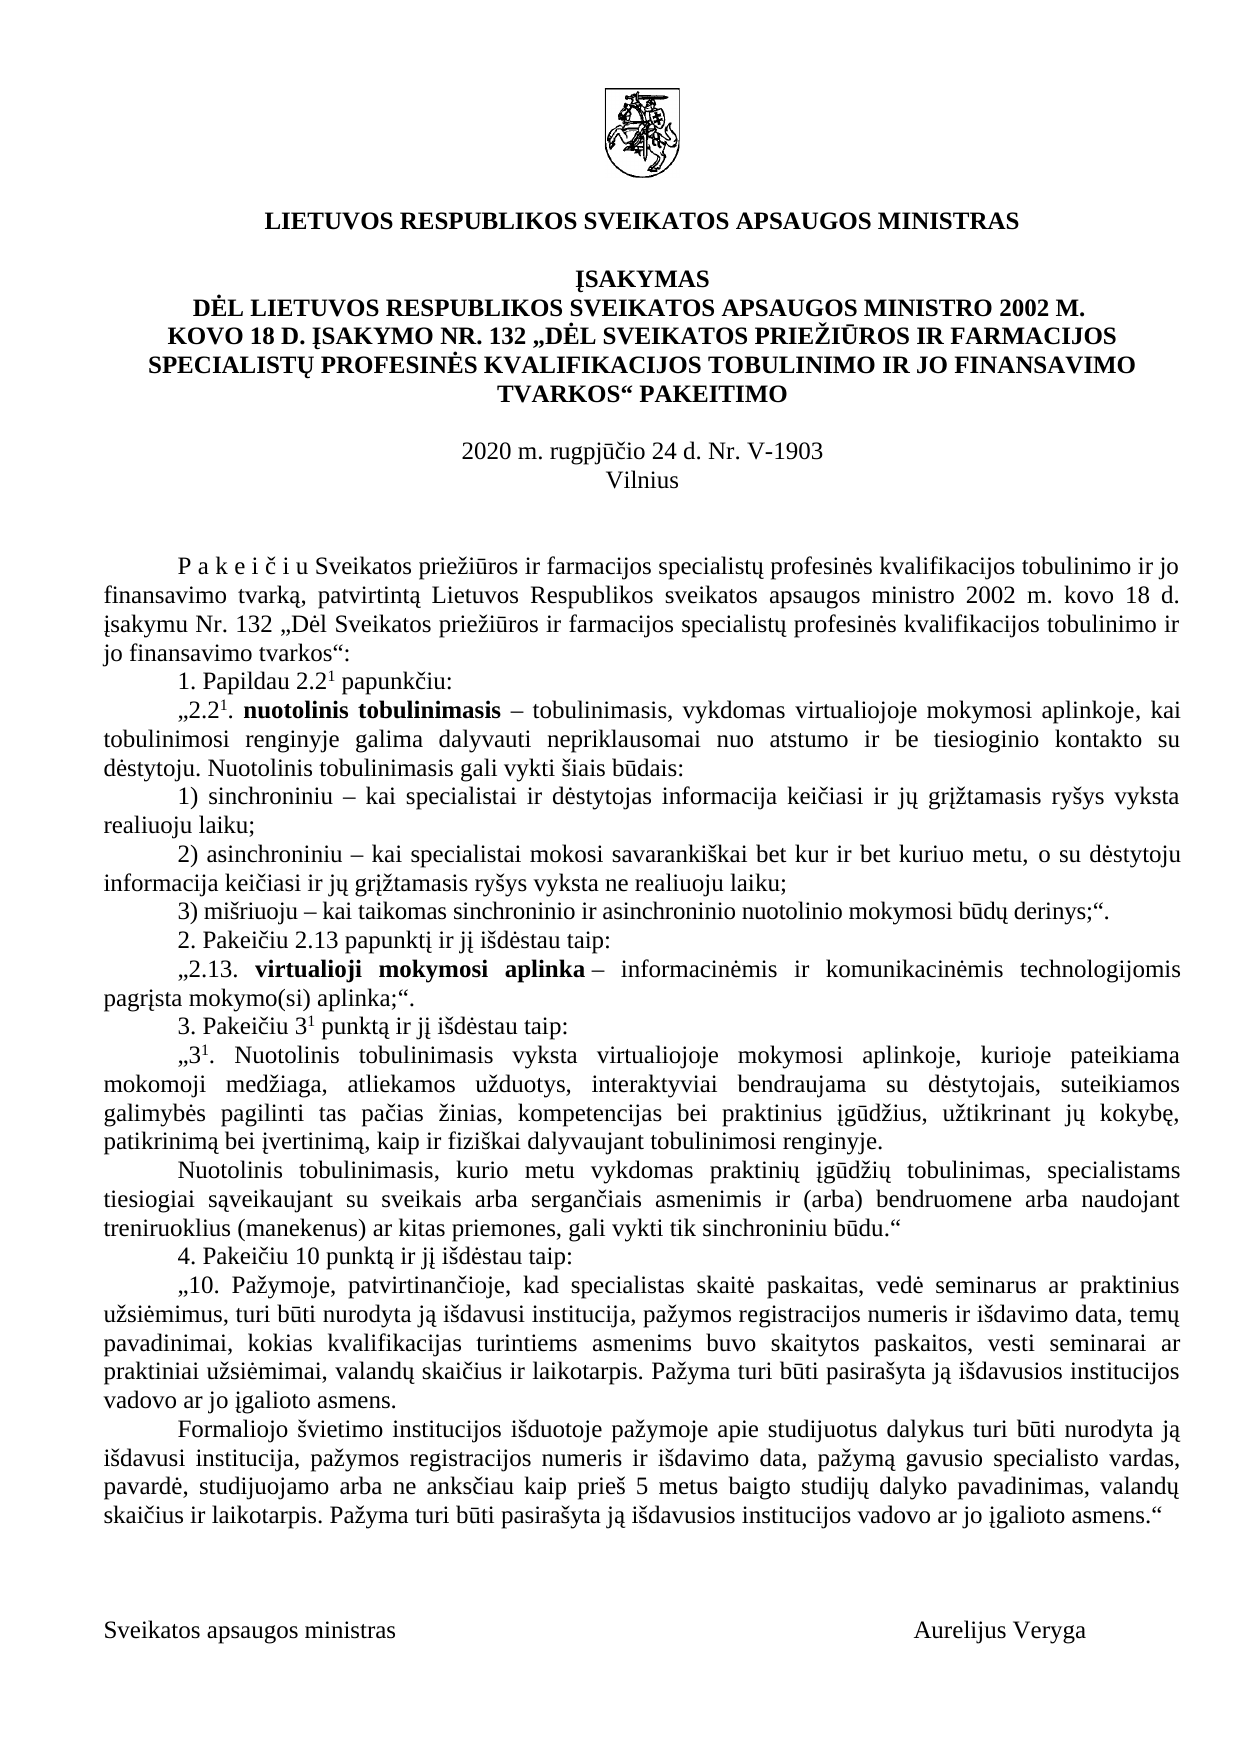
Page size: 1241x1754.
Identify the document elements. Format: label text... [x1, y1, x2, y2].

text KOVO 18 D. ĮSAKYMO NR. 132 „DĖL SVEIKATOS PRIEŽIŪROS IR FARMACIJOS SPECIALISTŲ PROFESINĖS KVALIFIKACIJOS TOBULINIMO IR JO FINANSAVIMO TVARKOS“ PAKEITIMO [103, 321, 1181, 408]
text Formaliojo švietimo institucijos išduotoje pažymoje apie studijuotus dalykus turi būti nurodyta ją išdavusi institucija, pažymos registracijos numeris ir išdavimo data, pažymą gavusio specialisto vardas, pavardė, studijuojamo arba ne anksčiau kaip prieš 5 metus baigto studijų dalyko pavadinimas, valandų skaičius ir laikotarpis. Pažyma turi būti pasirašyta ją išdavusios institucijos vadovo ar jo įgalioto asmens.“ [103, 1414, 1181, 1529]
text Nuotolinis tobulinimasis, kurio metu vykdomas praktinių įgūdžių tobulinimas, specialistams tiesiogiai sąveikaujant su sveikais arba sergančiais asmenimis ir (arba) bendruomene arba naudojant treniruoklius (manekenus) ar kitas priemones, gali vykti tik sinchroniniu būdu.“ [103, 1155, 1181, 1241]
text „31. Nuotolinis tobulinimasis vyksta virtualiojoje mokymosi aplinkoje, kurioje pateikiama mokomoji medžiaga, atliekamos užduotys, interaktyviai bendraujama su dėstytojais, suteikiamos galimybės pagilinti tas pačias žinias, kompetencijas bei praktinius įgūdžius, užtikrinant jų kokybę, patikrinimą bei įvertinimą, kaip ir fiziškai dalyvaujant tobulinimosi renginyje. [103, 1040, 1181, 1155]
text ĮSAKYMAS [103, 264, 1181, 293]
text 3. Pakeičiu 31 punktą ir jį išdėstau taip: [103, 1011, 1181, 1040]
text „2.21. nuotolinis tobulinimasis – tobulinimasis, vykdomas virtualiojoje mokymosi aplinkoje, kai tobulinimosi renginyje galima dalyvauti nepriklausomai nuo atstumo ir be tiesioginio kontakto su dėstytoju. Nuotolinis tobulinimasis gali vykti šiais būdais: [103, 695, 1181, 781]
text Sveikatos apsaugos ministras Aurelijus Veryga [103, 1615, 1181, 1644]
text Vilnius [103, 465, 1181, 494]
text 1) sinchroniniu – kai specialistai ir dėstytojas informacija keičiasi ir jų grįžtamasis ryšys vyksta realiuoju laiku; [103, 781, 1181, 839]
text 2020 m. rugpjūčio 24 d. Nr. V-1903 [103, 436, 1181, 465]
text DĖL LIETUVOS RESPUBLIKOS SVEIKATOS APSAUGOS MINISTRO 2002 M. [103, 293, 1181, 321]
text 3) mišriuoju – kai taikomas sinchroninio ir asinchroninio nuotolinio mokymosi būdų derinys;“. [103, 896, 1181, 925]
text „2.13. virtualioji mokymosi aplinka – informacinėmis ir komunikacinėmis technologijomis pagrįsta mokymo(si) aplinka;“. [103, 954, 1181, 1011]
text 2) asinchroniniu – kai specialistai mokosi savarankiškai bet kur ir bet kuriuo metu, o su dėstytoju informacija keičiasi ir jų grįžtamasis ryšys vyksta ne realiuoju laiku; [103, 839, 1181, 896]
text „10. Pažymoje, patvirtinančioje, kad specialistas skaitė paskaitas, vedė seminarus ar praktinius užsiėmimus, turi būti nurodyta ją išdavusi institucija, pažymos registracijos numeris ir išdavimo data, temų pavadinimai, kokias kvalifikacijas turintiems asmenims buvo skaitytos paskaitos, vesti seminarai ar praktiniai užsiėmimai, valandų skaičius ir laikotarpis. Pažyma turi būti pasirašyta ją išdavusios institucijos vadovo ar jo įgalioto asmens. [103, 1270, 1181, 1414]
text 2. Pakeičiu 2.13 papunktį ir jį išdėstau taip: [103, 925, 1181, 954]
text 1. Papildau 2.21 papunkčiu: [103, 666, 1181, 695]
text P a k e i č i u Sveikatos priežiūros ir farmacijos specialistų profesinės kvalifikacijos tobulinimo ir jo finansavimo tvarką, patvirtintą Lietuvos Respublikos sveikatos apsaugos ministro 2002 m. kovo 18 d. įsakymu Nr. 132 „Dėl Sveikatos priežiūros ir farmacijos specialistų profesinės kvalifikacijos tobulinimo ir jo finansavimo tvarkos“: [103, 551, 1181, 666]
text LIETUVOS RESPUBLIKOS SVEIKATOS APSAUGOS MINISTRAS [103, 206, 1181, 235]
text 4. Pakeičiu 10 punktą ir jį išdėstau taip: [103, 1241, 1181, 1270]
